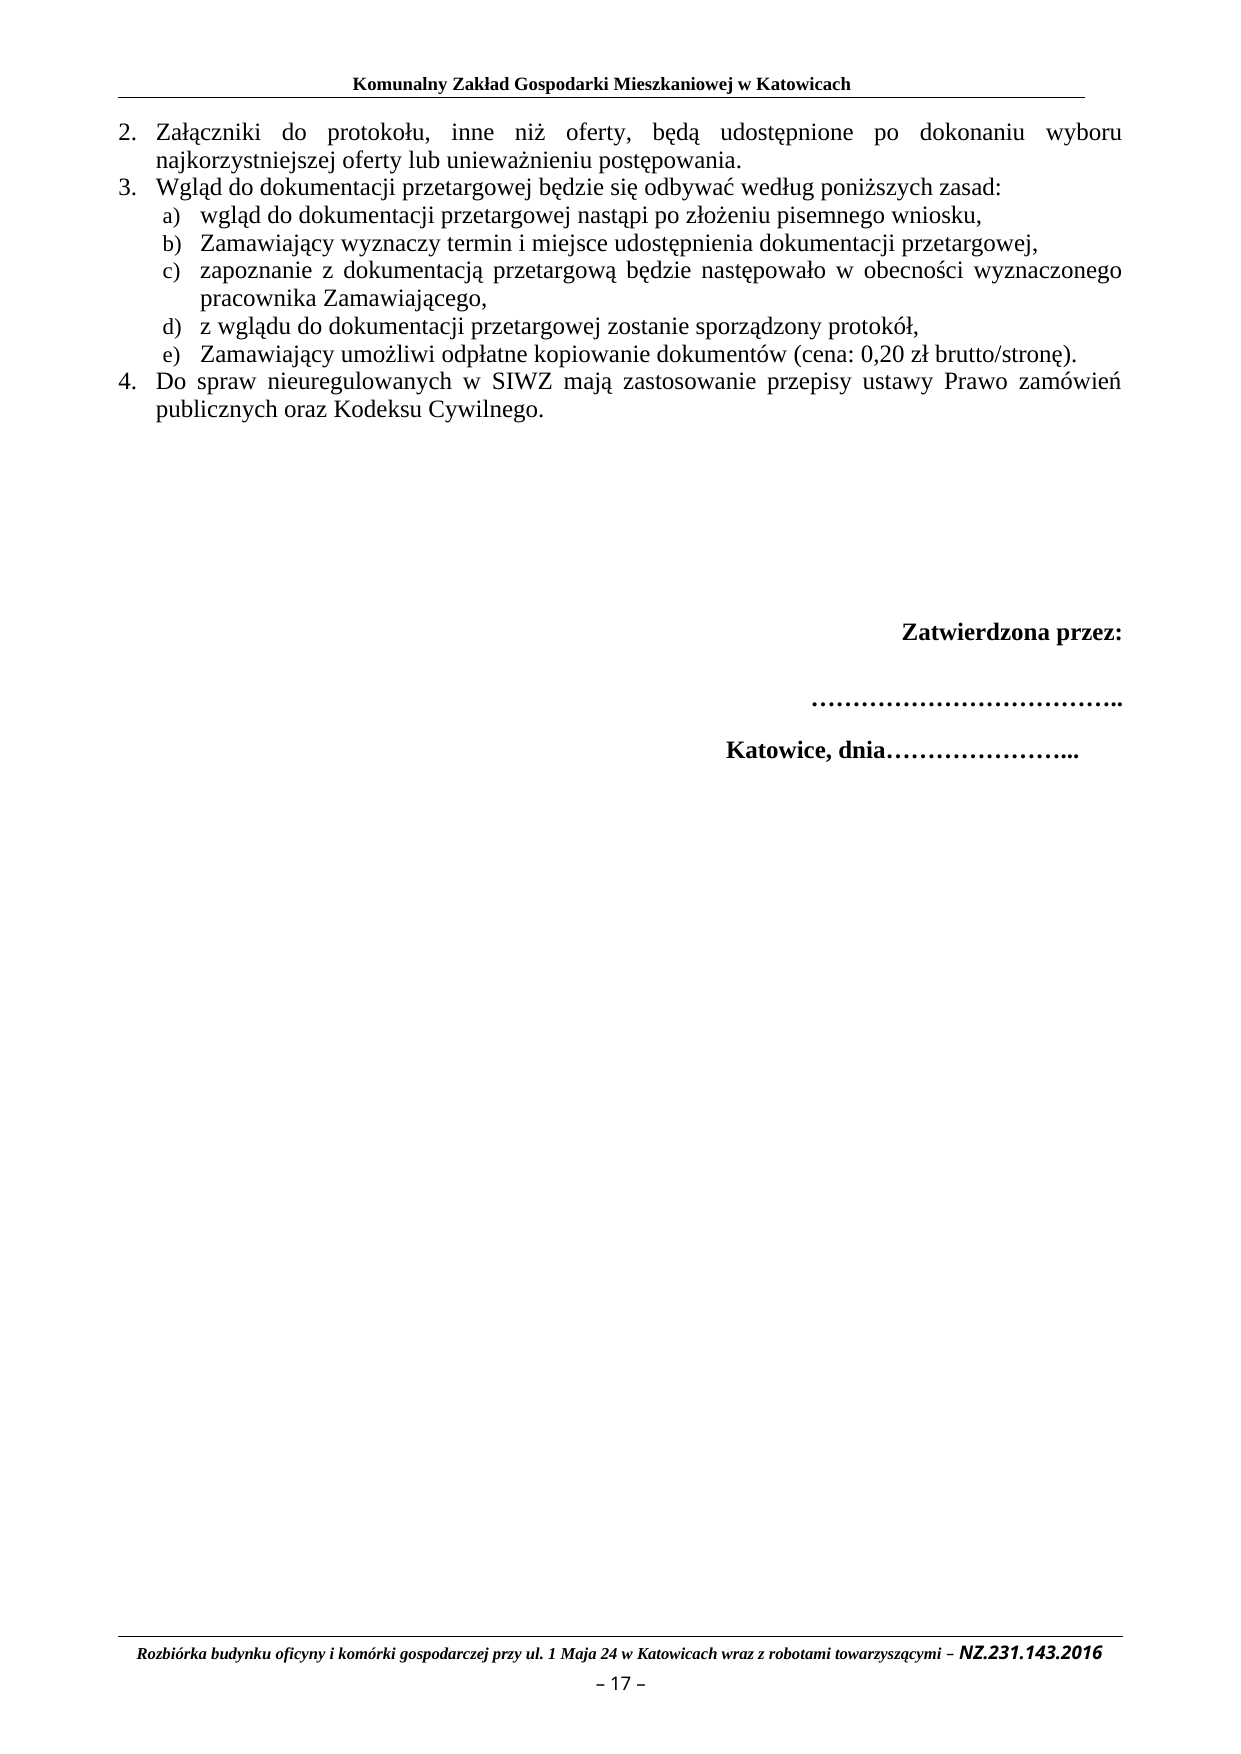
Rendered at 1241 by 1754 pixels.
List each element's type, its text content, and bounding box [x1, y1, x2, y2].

list Do spraw nieuregulowanych w SIWZ mają zastosowanie przepisy ustawy Prawo zamówień publicznych oraz Kodeksu Cywilnego. [118, 367, 1123, 423]
list Zamawiający wyznaczy termin i miejsce udostępnienia dokumentacji przetargowej, [162, 229, 1123, 257]
list zapoznanie z dokumentacją przetargową będzie następowało w obecności wyznaczonego pracownika Zamawiającego, [162, 257, 1123, 312]
list z wglądu do dokumentacji przetargowej zostanie sporządzony protokół, [162, 312, 1123, 340]
text ……………………………….. [118, 684, 1123, 711]
text Zatwierdzona przez: [827, 618, 1123, 646]
list Wgląd do dokumentacji przetargowej będzie się odbywać według poniższych zasad: [118, 173, 1123, 201]
text Katowice, dnia…………………... [487, 736, 1123, 764]
list Załączniki do protokołu, inne niż oferty, będą udostępnione po dokonaniu wyboru najkorzystniejszej oferty lub unieważnieniu postępowania. [118, 118, 1123, 173]
list Zamawiający umożliwi odpłatne kopiowanie dokumentów (cena: 0,20 zł brutto/stronę). [162, 340, 1123, 367]
list wgląd do dokumentacji przetargowej nastąpi po złożeniu pisemnego wniosku, [162, 201, 1123, 229]
